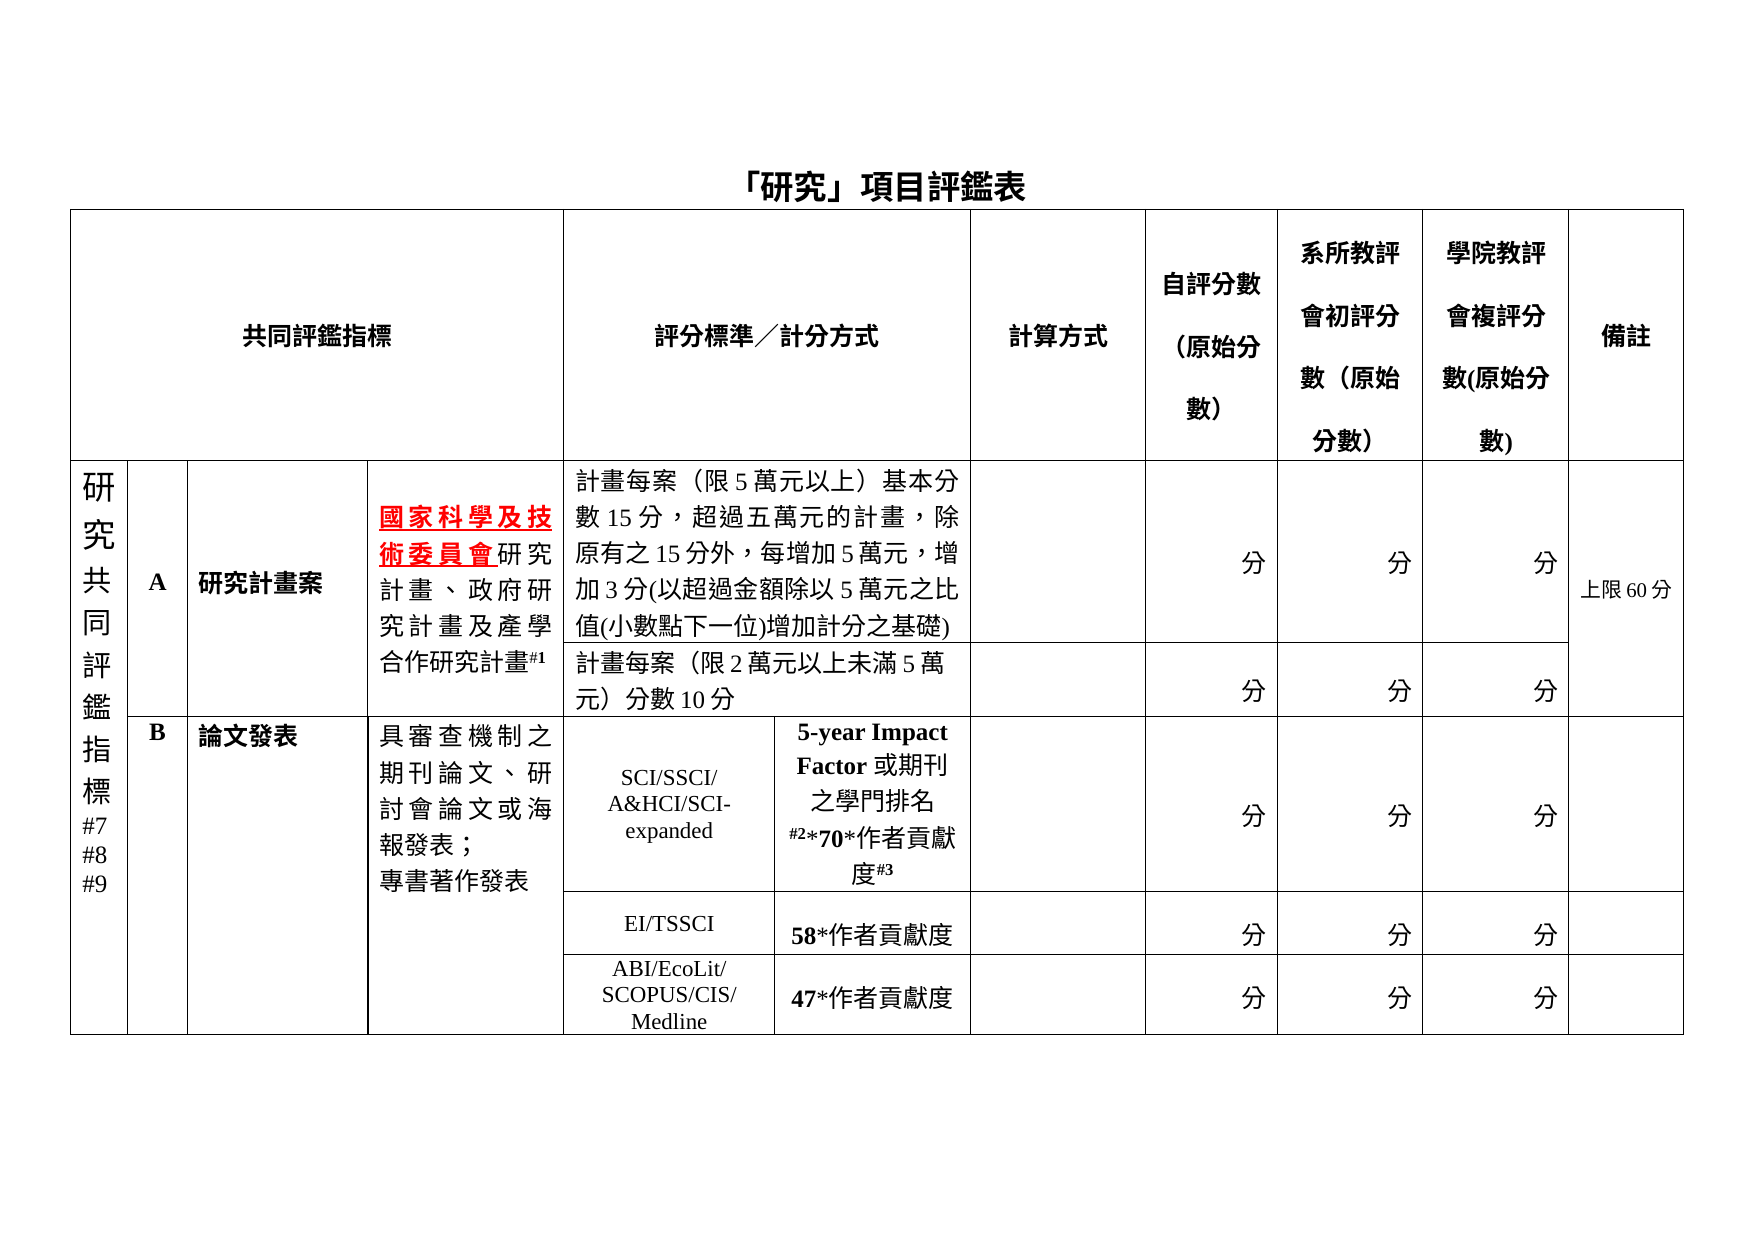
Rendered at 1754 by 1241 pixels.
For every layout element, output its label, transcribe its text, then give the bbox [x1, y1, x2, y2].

table_cell 分 [1146, 717, 1277, 891]
table_cell 上限60分 [1569, 461, 1683, 716]
table_cell 具審查機制之期刊論文、研討會論文或海報發表； 專書著作發表 [369, 717, 563, 1034]
table_cell 分 [1278, 892, 1422, 954]
table_cell 分 [1278, 643, 1422, 716]
table_cell 分 [1146, 892, 1277, 954]
table_cell 學院教評會複評分數(原始分數) [1423, 210, 1568, 460]
table_cell 分 [1423, 461, 1568, 642]
table_cell 論文發表 [188, 717, 367, 1034]
table_cell 分 [1146, 461, 1277, 642]
table_cell 評分標準／計分方式 [564, 210, 970, 460]
table_cell [971, 717, 1145, 891]
table_cell EI/TSSCI [564, 892, 774, 954]
table_cell [971, 461, 1145, 642]
table_cell 分 [1146, 643, 1277, 716]
table_cell A [128, 461, 187, 716]
table_cell [971, 892, 1145, 954]
table_cell 備註 [1569, 210, 1683, 460]
table_header 「研究」項目評鑑表 [71, 161, 1683, 209]
table_cell 自評分數 （原始分數） [1146, 210, 1277, 460]
table_cell 分 [1278, 717, 1422, 891]
table_cell 研究計畫案 [188, 461, 367, 716]
table_cell [1569, 892, 1683, 954]
table_cell [1569, 955, 1683, 1034]
table_cell B [128, 717, 187, 1034]
table_cell 共同評鑑指標 [71, 210, 563, 460]
table_cell 58*作者貢獻度 [775, 892, 970, 954]
table_cell [1569, 717, 1683, 891]
table_cell ABI/EcoLit/ SCOPUS/CIS/Medline [564, 955, 774, 1034]
table_cell 國家科學及技術委員會研究計畫、政府研究計畫及產學合作研究計畫#1 [368, 461, 563, 716]
table_cell 分 [1423, 892, 1568, 954]
table_cell 分 [1278, 955, 1422, 1034]
table_cell [971, 955, 1145, 1034]
table_cell 分 [1278, 461, 1422, 642]
table_cell [971, 643, 1145, 716]
table_cell 分 [1423, 955, 1568, 1034]
table_cell 研究共同評鑑指標 #7 #8 #9 [71, 461, 127, 1034]
table_cell SCI/SSCI/A&HCI/SCI-expanded [564, 717, 774, 891]
table_cell 分 [1423, 643, 1568, 716]
table_cell 計畫每案（限2萬元以上未滿5萬元）分數10分 [564, 643, 970, 716]
table_cell 計畫每案（限5萬元以上）基本分數15分，超過五萬元的計畫，除原有之15分外，每增加5萬元，增加3分(以超過金額除以5萬元之比值(小數點下一位)增加計分之基礎) [564, 461, 970, 642]
table_cell 分 [1146, 955, 1277, 1034]
table_cell 計算方式 [971, 210, 1145, 460]
table_cell 5-year Impact Factor 或期刊之學門排名#2*70*作者貢獻度#3 [775, 717, 970, 891]
table_cell 分 [1423, 717, 1568, 891]
table_cell 系所教評會初評分數（原始分數） [1278, 210, 1422, 460]
table_cell 47*作者貢獻度 [775, 955, 970, 1034]
